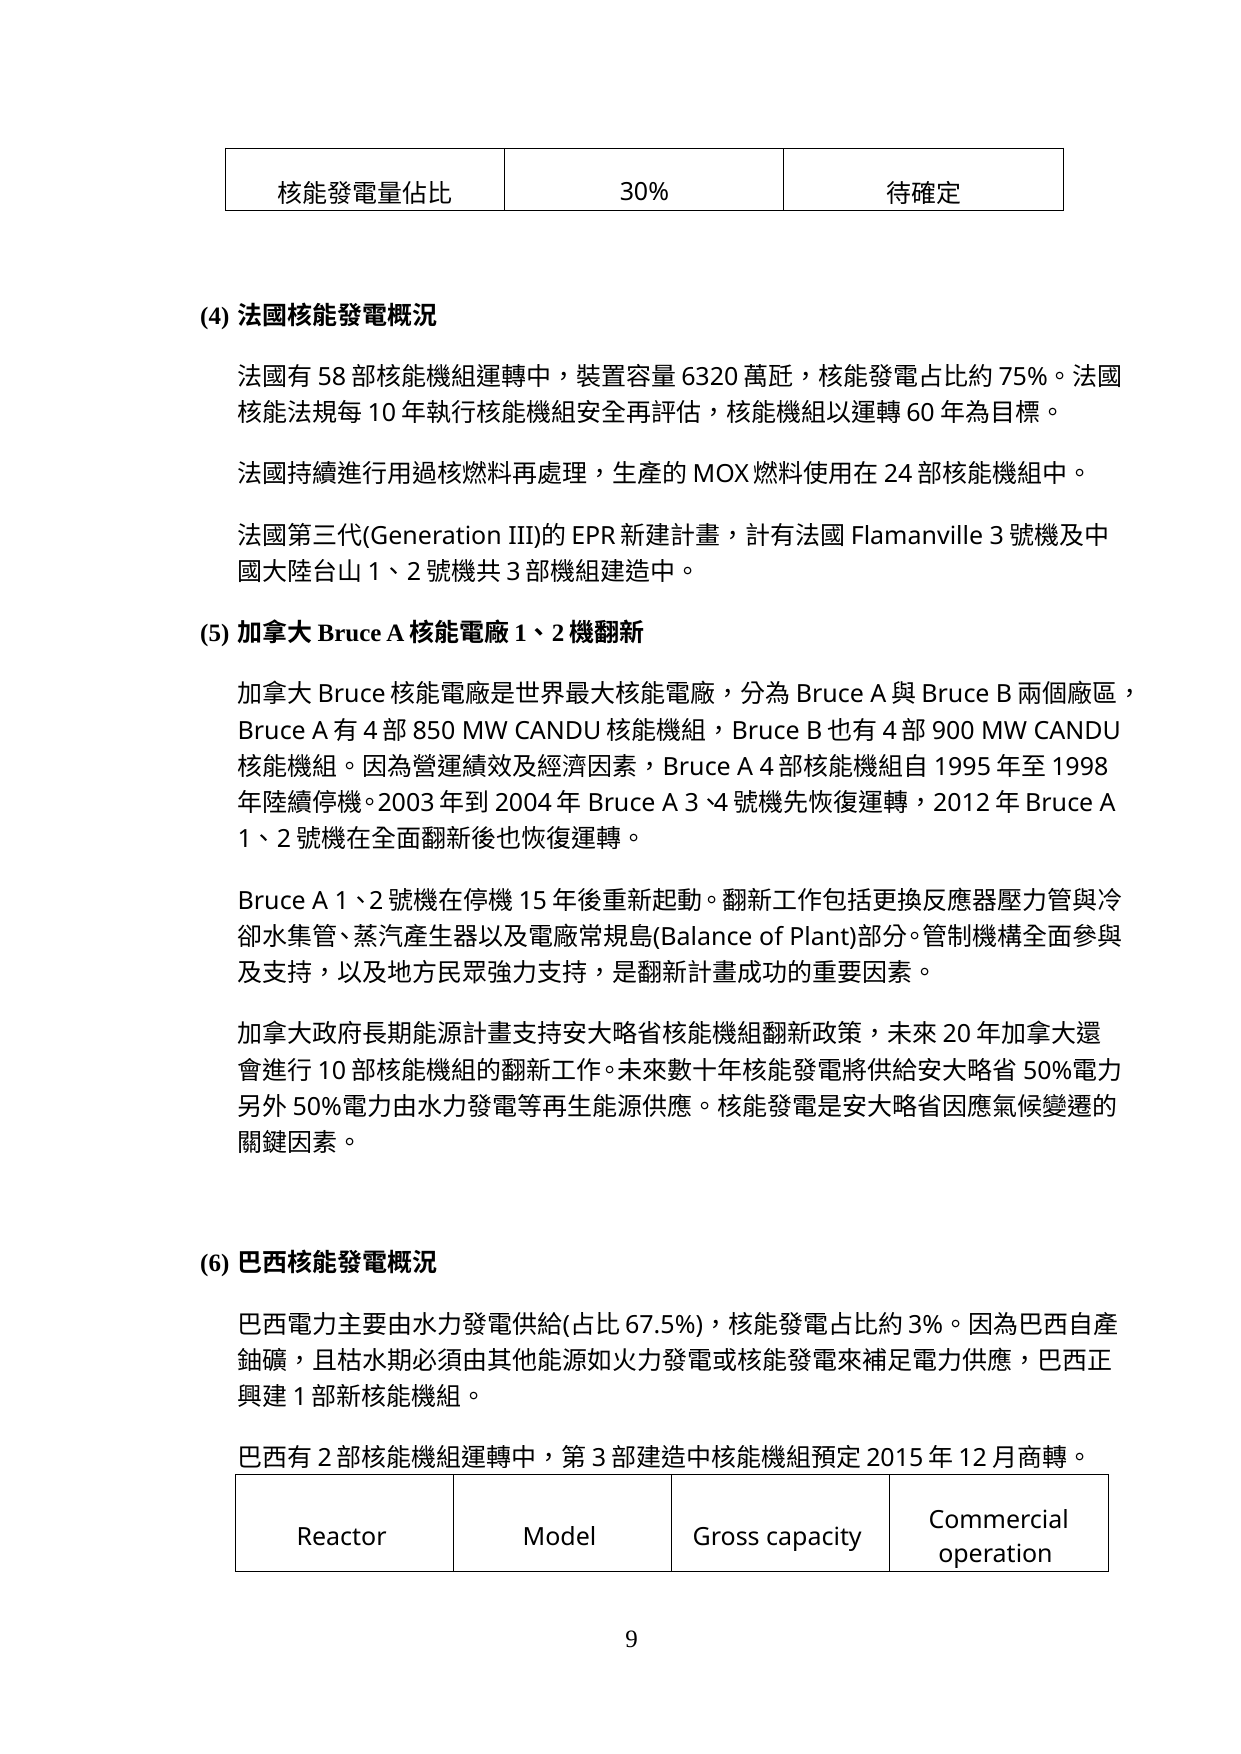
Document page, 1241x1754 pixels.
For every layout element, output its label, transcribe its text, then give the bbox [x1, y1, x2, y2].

text Bruce A 1、2號機在停機15年後重新起動。翻新工作包括更換反應器壓力管與冷卻水集管、蒸汽產生器以及電廠常規島(Balance of Plant)部分。管制機構全面參與及支持，以及地方民眾強力支持，是翻新計畫成功的重要因素。 [237, 880, 1122, 989]
text 巴西有2部核能機組運轉中，第3部建造中核能機組預定2015年12月商轉。 [237, 1438, 1122, 1474]
table_header Gross capacity [672, 1475, 889, 1571]
text 法國持續進行用過核燃料再處理，生產的MOX燃料使用在24部核能機組中。 [237, 454, 1122, 490]
text 法國第三代(Generation III)的EPR新建計畫，計有法國Flamanville 3號機及中國大陸台山1、2號機共3部機組建造中。 [237, 515, 1122, 588]
list 巴西核能發電概況 [200, 1243, 1122, 1279]
table_header Commercial operation [890, 1475, 1108, 1571]
text 加拿大政府長期能源計畫支持安大略省核能機組翻新政策，未來20年加拿大還會進行10部核能機組的翻新工作。未來數十年核能發電將供給安大略省50%電力，另外50%電力由水力發電等再生能源供應。核能發電是安大略省因應氣候變遷的關鍵因素。 [237, 1014, 1122, 1159]
text 加拿大Bruce核能電廠是世界最大核能電廠，分為Bruce A與Bruce B兩個廠區，Bruce A有4部850 MW CANDU核能機組，Bruce B也有4部900 MW CANDU核能機組。因為營運績效及經濟因素，Bruce A 4部核能機組自1995年至1998年陸續停機。2003年到2004年 Bruce A 3、4號機先恢復運轉，2012年Bruce A 1、2號機在全面翻新後也恢復運轉。 [237, 674, 1122, 855]
table_header Model [454, 1475, 671, 1571]
list 法國核能發電概況 [200, 295, 1122, 331]
table_cell 核能發電量佔比 [226, 149, 504, 210]
table_cell 30% [505, 149, 783, 210]
table_cell 待確定 [784, 149, 1063, 210]
text 法國有58部核能機組運轉中，裝置容量6320萬瓩，核能發電占比約75%。法國核能法規每10年執行核能機組安全再評估，核能機組以運轉60年為目標。 [237, 356, 1122, 429]
list 加拿大Bruce A核能電廠1、2機翻新 [200, 613, 1122, 649]
text 巴西電力主要由水力發電供給(占比67.5%)，核能發電占比約3%。因為巴西自產鈾礦，且枯水期必須由其他能源如火力發電或核能發電來補足電力供應，巴西正興建1部新核能機組。 [237, 1304, 1122, 1413]
table_header Reactor [236, 1475, 453, 1571]
